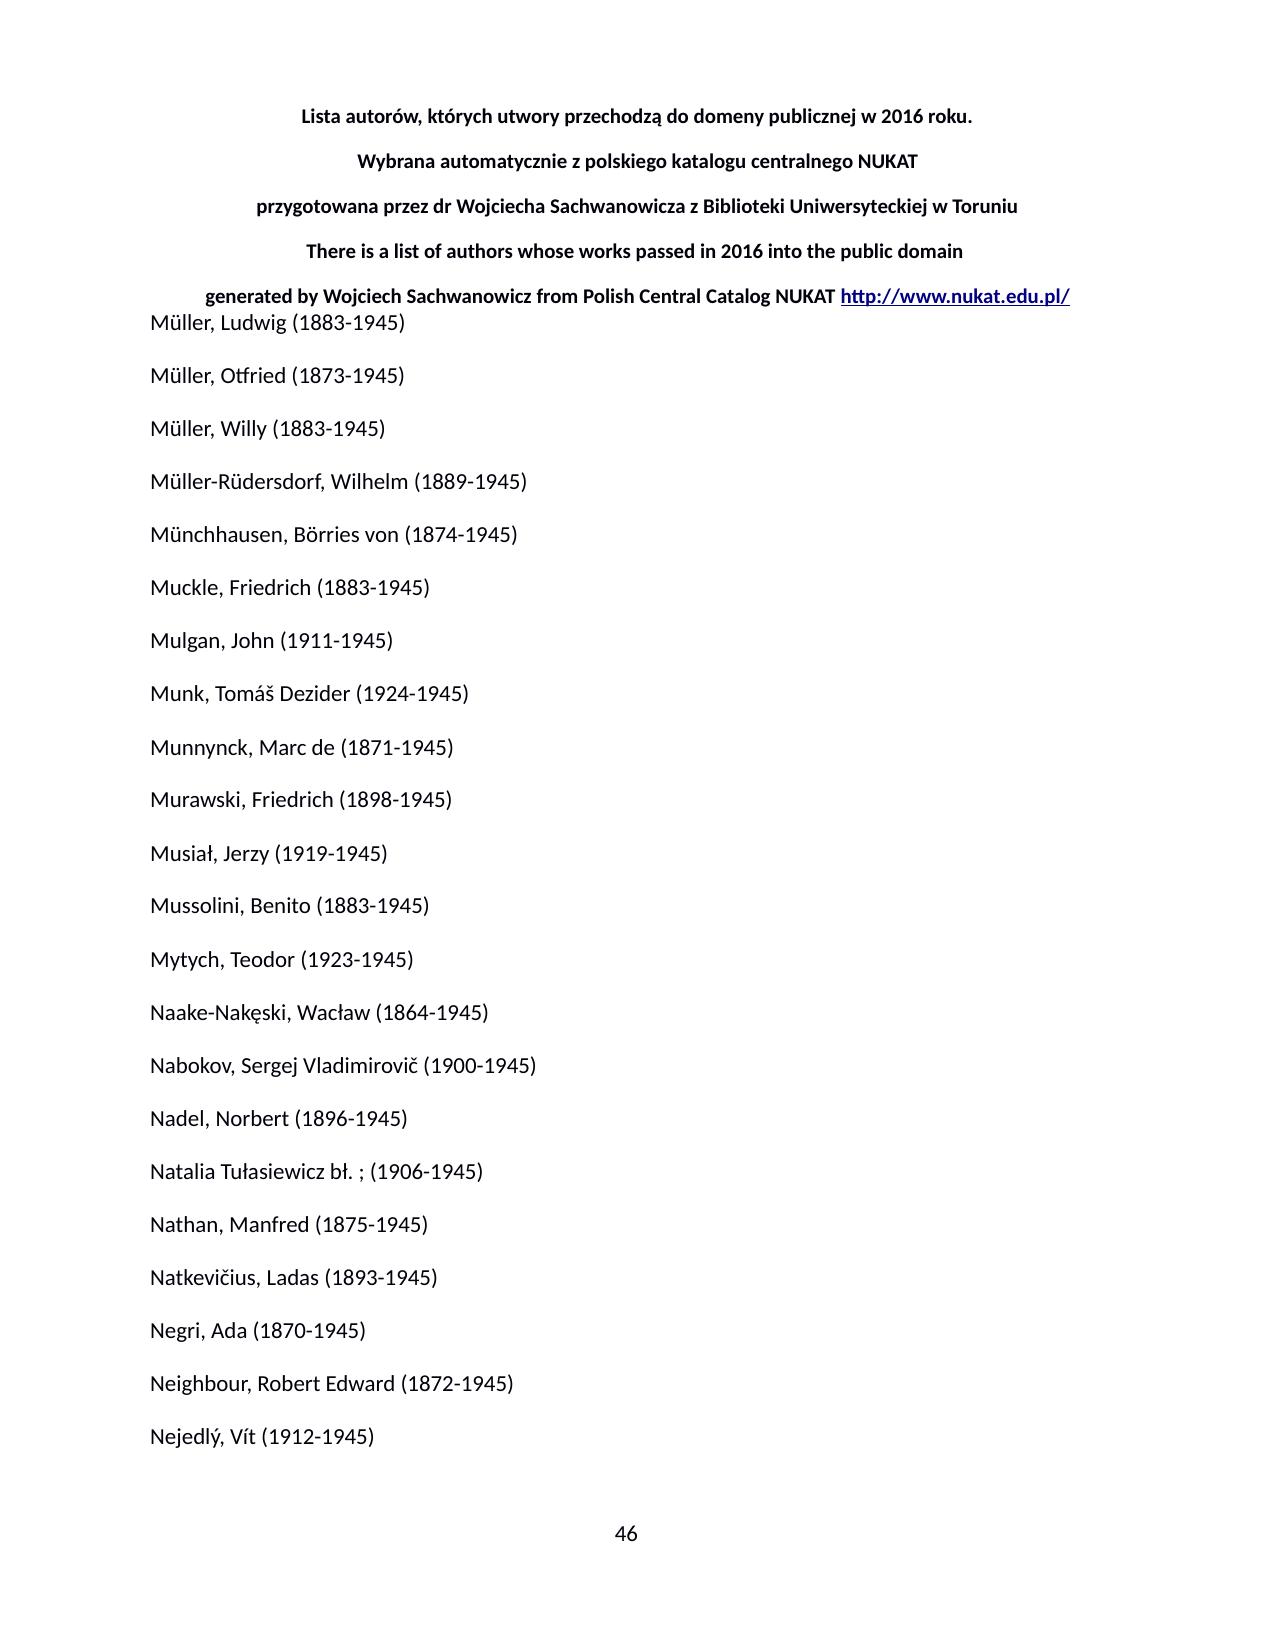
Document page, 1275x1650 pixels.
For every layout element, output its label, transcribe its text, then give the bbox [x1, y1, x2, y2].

text Nathan, Manfred (1875-1945) [150, 1210, 1125, 1238]
text Mulgan, John (1911-1945) [150, 627, 1125, 654]
text Muckle, Friedrich (1883-1945) [150, 573, 1125, 602]
text Nabokov, Sergej Vladimirovič (1900-1945) [150, 1051, 1125, 1079]
text Müller, Otfried (1873-1945) [150, 361, 1125, 389]
text Nadel, Norbert (1896-1945) [150, 1104, 1125, 1132]
text Musiał, Jerzy (1919-1945) [150, 839, 1125, 867]
text Nejedlý, Vít (1912-1945) [150, 1422, 1125, 1450]
text Negri, Ada (1870-1945) [150, 1316, 1125, 1344]
text Müller-Rüdersdorf, Wilhelm (1889-1945) [150, 467, 1125, 496]
text Natalia Tułasiewicz bł. ; (1906-1945) [150, 1157, 1125, 1185]
text Murawski, Friedrich (1898-1945) [150, 786, 1125, 814]
text Naake-Nakęski, Wacław (1864-1945) [150, 998, 1125, 1026]
text Munnynck, Marc de (1871-1945) [150, 733, 1125, 761]
text Müller, Ludwig (1883-1945) [150, 308, 1125, 336]
text Münchhausen, Börries von (1874-1945) [150, 521, 1125, 548]
text Munk, Tomáš Dezider (1924-1945) [150, 679, 1125, 708]
text Mytych, Teodor (1923-1945) [150, 945, 1125, 973]
text Natkevičius, Ladas (1893-1945) [150, 1263, 1125, 1291]
text Müller, Willy (1883-1945) [150, 414, 1125, 442]
text Mussolini, Benito (1883-1945) [150, 892, 1125, 920]
text Neighbour, Robert Edward (1872-1945) [150, 1369, 1125, 1397]
